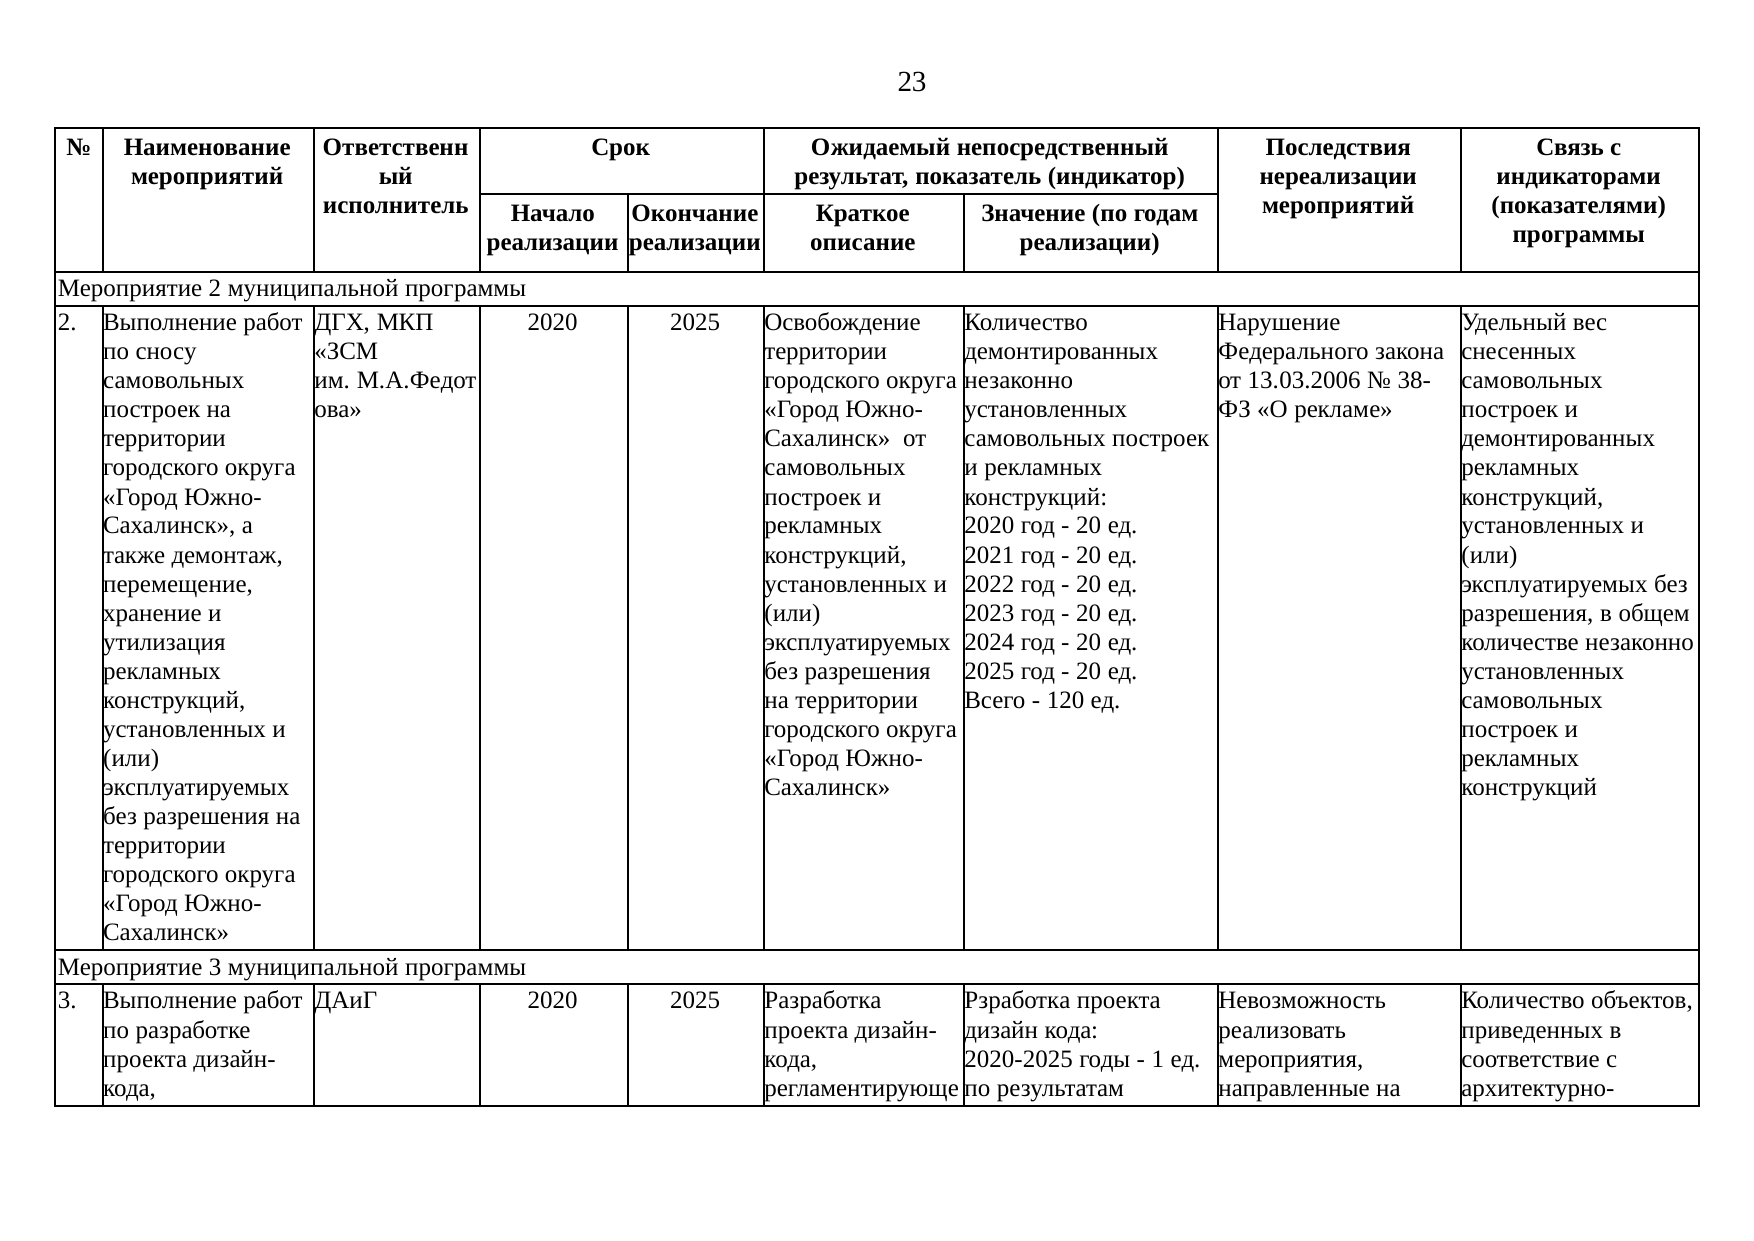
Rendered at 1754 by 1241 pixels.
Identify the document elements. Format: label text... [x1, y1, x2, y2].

table_cell 2025 [629, 307, 763, 949]
table_cell ДГХ, МКП «ЗСМ им. М.А.Федотова» [315, 307, 479, 949]
table_cell Выполнение работ по сносу самовольных построек на территории городского округа «Город Южно-Сахалинск», а также демонтаж, перемещение, хранение и утилизация рекламных конструкций, установленных и (или) эксплуатируемых без разрешения на территории городского округа «Город Южно-Сахалинск» [104, 307, 313, 949]
table_cell Значение (по годам реализации) [965, 195, 1217, 271]
table_cell 3. [56, 985, 102, 1104]
table_cell 2020 [481, 985, 627, 1104]
table_cell Мероприятие 3 муниципальной программы [56, 951, 1698, 983]
table_cell Мероприятие 2 муниципальной программы [56, 273, 1698, 305]
table_header Связь с индикаторами (показателями) программы [1462, 129, 1698, 271]
table_cell Количество объектов, приведенных в соответствие с архитектурно- [1462, 985, 1698, 1104]
table_cell Краткое описание [765, 195, 963, 271]
table_cell Выполнение работ по разработке проекта дизайн-кода, [104, 985, 313, 1104]
table_cell 2020 [481, 307, 627, 949]
table_cell 2025 [629, 985, 763, 1104]
table_cell Количество демонтированных незаконно установленных самовольных построек и рекламных конструкций: 2020 год - 20 ед. 2021 год - 20 ед. 2022 год - 20 ед. 2023 год - 20 ед. 2024 год - 20 ед. 2025 год - 20 ед. Всего - 120 ед. [965, 307, 1217, 949]
table_header Ответственный исполнитель [315, 129, 479, 271]
table_cell Нарушение Федерального закона от 13.03.2006 № 38-ФЗ «О рекламе» [1219, 307, 1460, 949]
table_header № [56, 129, 102, 271]
table_cell 2. [56, 307, 102, 949]
table_cell ДАиГ [315, 985, 479, 1104]
table_cell Начало реализации [481, 195, 627, 271]
table_header Последствия нереализации мероприятий [1219, 129, 1460, 271]
table_cell Удельный вес снесенных самовольных построек и демонтированных рекламных конструкций, установленных и (или) эксплуатируемых без разрешения, в общем количестве незаконно установленных самовольных построек и рекламных конструкций [1462, 307, 1698, 949]
table_cell Разработка проекта дизайн-кода, регламентирующе [765, 985, 963, 1104]
table_cell Освобождение территории городского округа «Город Южно-Сахалинск» от самовольных построек и рекламных конструкций, установленных и (или) эксплуатируемых без разрешения на территории городского округа «Город Южно-Сахалинск» [765, 307, 963, 949]
table_cell Рзработка проекта дизайн кода: 2020-2025 годы - 1 ед. по результатам [965, 985, 1217, 1104]
table_header Ожидаемый непосредственный результат, показатель (индикатор) [765, 129, 1217, 193]
table_cell Окончание реализации [629, 195, 763, 271]
table_header Срок [481, 129, 763, 193]
table_cell Невозможность реализовать мероприятия, направленные на [1219, 985, 1460, 1104]
table_header Наименование мероприятий [104, 129, 313, 271]
